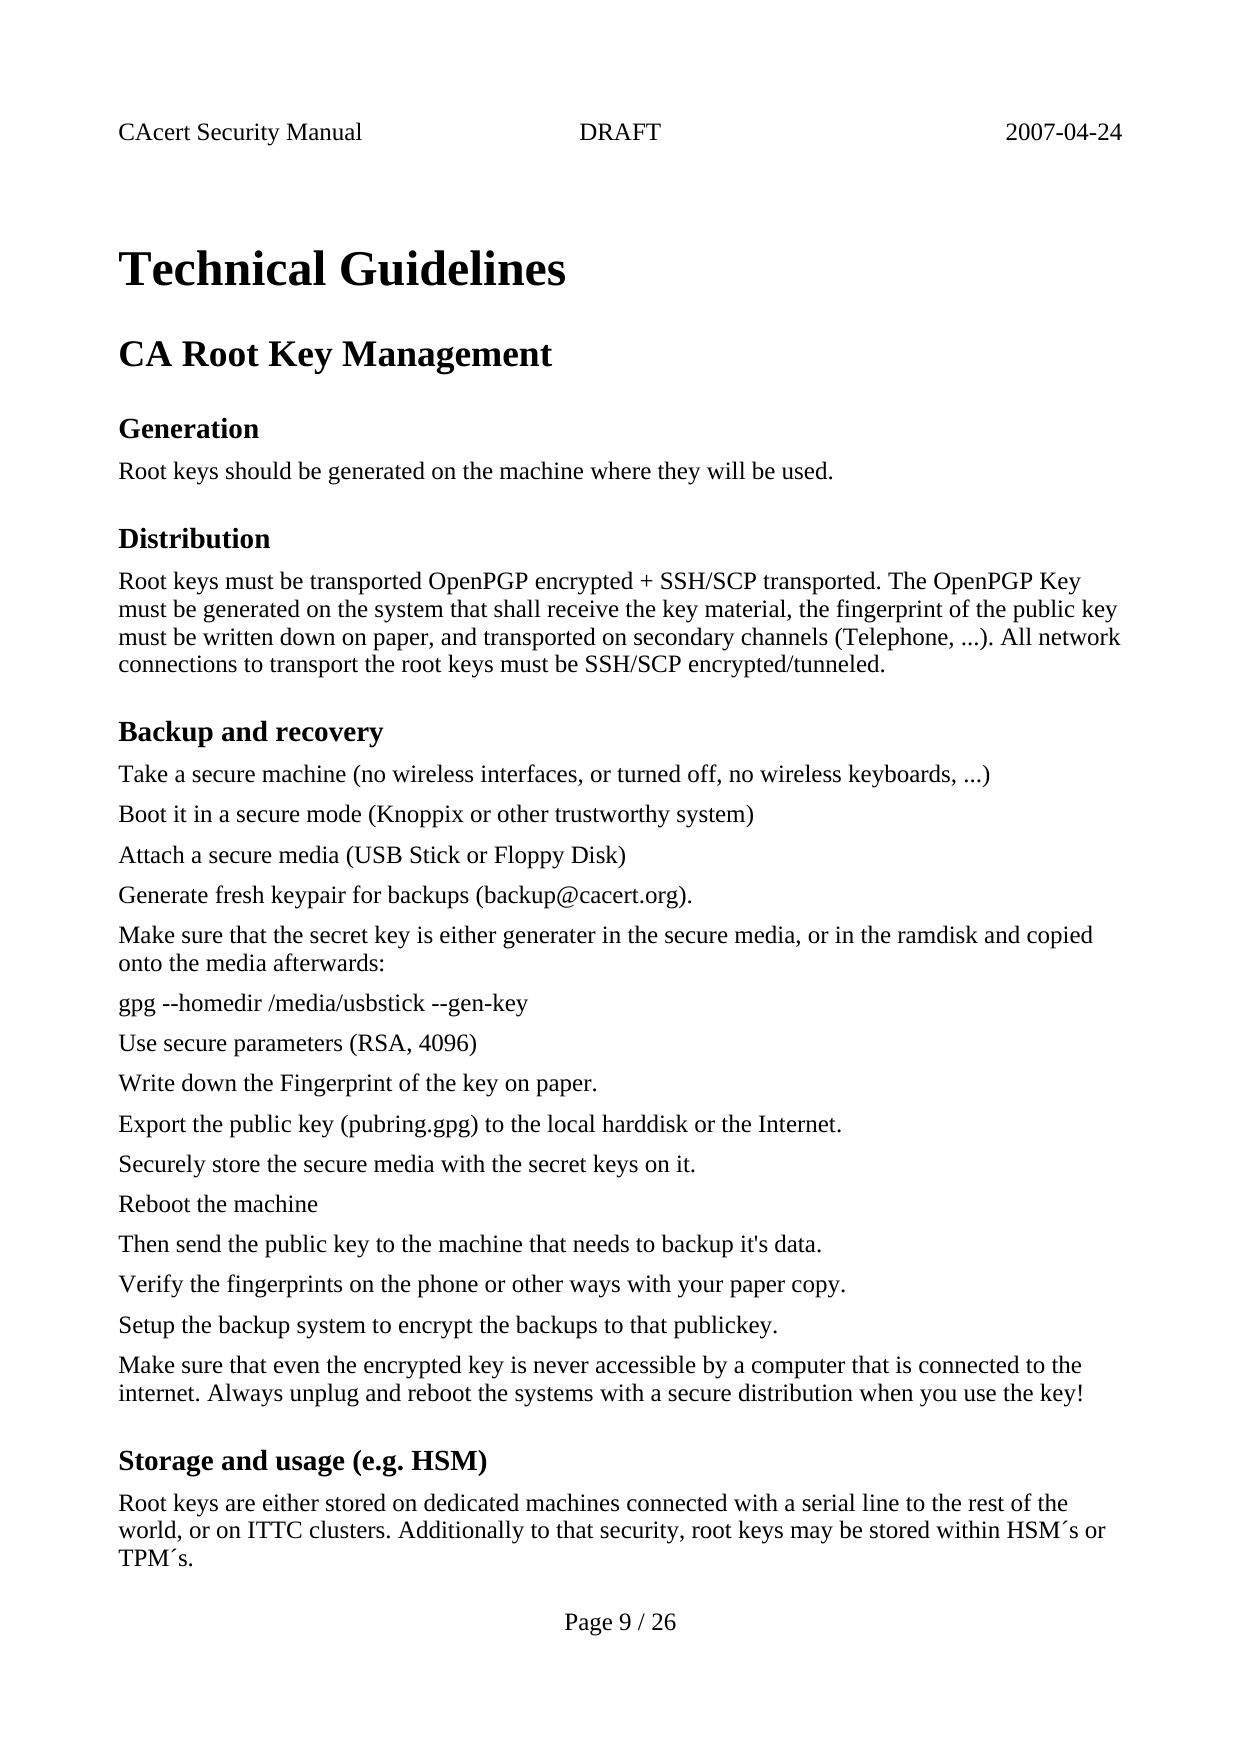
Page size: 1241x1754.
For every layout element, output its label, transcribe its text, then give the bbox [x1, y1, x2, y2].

subtitle Distribution [118, 522, 1122, 555]
text Generate fresh keypair for backups (backup@cacert.org). [118, 881, 1122, 909]
text Boot it in a secure mode (Knoppix or other trustworthy system) [118, 801, 1122, 828]
text Securely store the secure media with the secret keys on it. [118, 1150, 1122, 1178]
subtitle Generation [118, 412, 1122, 445]
text Make sure that even the encrypted key is never accessible by a computer that is connected to the internet. Always unplug and reboot the systems with a secure distribution when you use the key! [118, 1351, 1122, 1406]
subtitle Storage and usage (e.g. HSM) [118, 1444, 1122, 1476]
text Make sure that the secret key is either generater in the secure media, or in the ramdisk and copied onto the media afterwards: [118, 921, 1122, 977]
text Export the public key (pubring.gpg) to the local harddisk or the Internet. [118, 1110, 1122, 1137]
text Write down the Fingerprint of the key on paper. [118, 1069, 1122, 1097]
text Setup the backup system to encrypt the backups to that publickey. [118, 1311, 1122, 1338]
text Verify the fingerprints on the phone or other ways with your paper copy. [118, 1271, 1122, 1298]
text Root keys are either stored on dedicated machines connected with a serial line to the rest of the world, or on ITTC clusters. Additionally to that security, root keys may be stored within HSM´s or TPM´s. [118, 1489, 1122, 1572]
text Reboot the machine [118, 1190, 1122, 1218]
text Root keys must be transported OpenPGP encrypted + SSH/SCP transported. The OpenPGP Key must be generated on the system that shall receive the key material, the fingerprint of the public key must be written down on paper, and transported on secondary channels (Telephone, ...). All network connections to transport the root keys must be SSH/SCP encrypted/tunneled. [118, 567, 1122, 678]
text Attach a secure media (USB Stick or Floppy Disk) [118, 841, 1122, 868]
text Root keys should be generated on the machine where they will be used. [118, 457, 1122, 485]
text Take a secure machine (no wireless interfaces, or turned off, no wireless keyboards, ...) [118, 760, 1122, 788]
subtitle CA Root Key Management [118, 333, 1122, 375]
text Use secure parameters (RSA, 4096) [118, 1029, 1122, 1057]
text Then send the public key to the machine that needs to backup it's data. [118, 1230, 1122, 1258]
subtitle Backup and recovery [118, 716, 1122, 748]
text gpg --homedir /media/usbstick --gen-key [118, 989, 1122, 1017]
subtitle Technical Guidelines [118, 241, 1122, 296]
